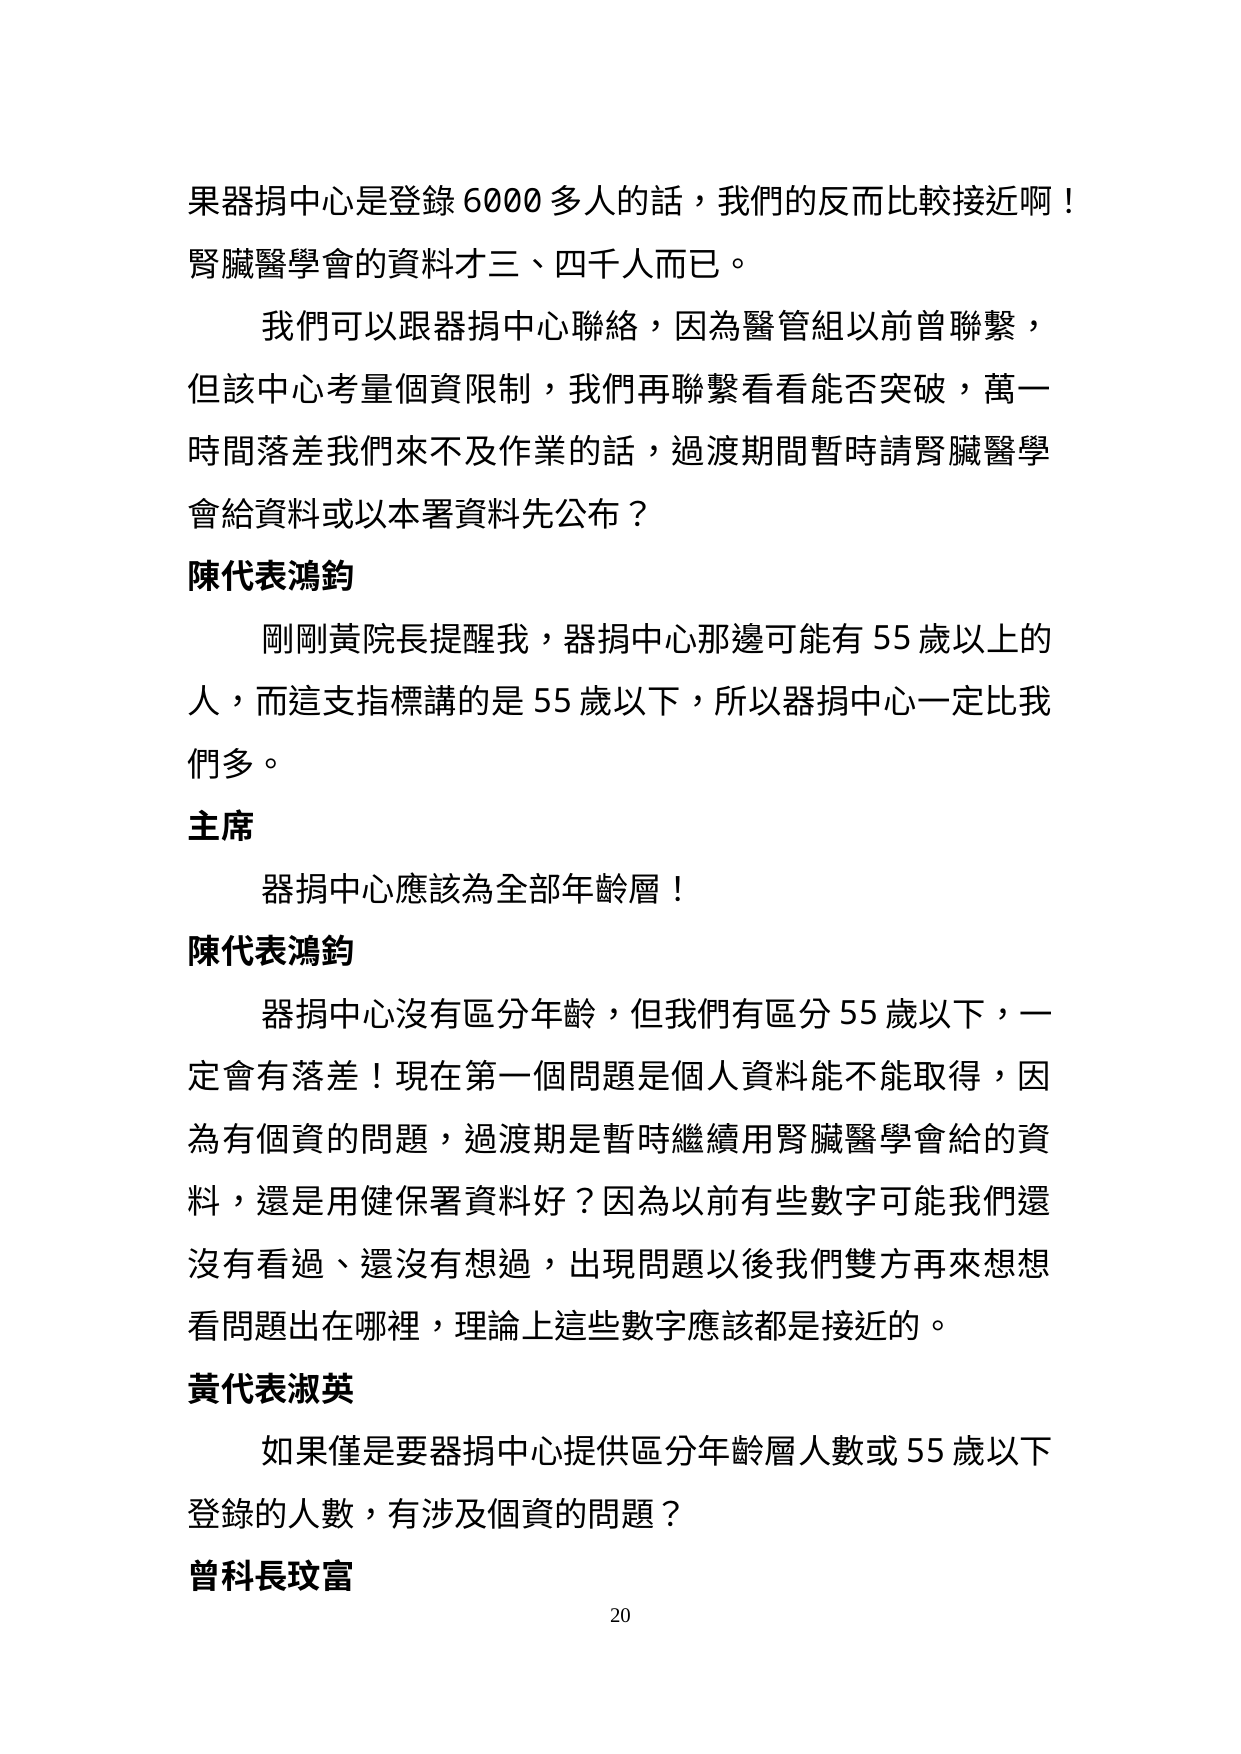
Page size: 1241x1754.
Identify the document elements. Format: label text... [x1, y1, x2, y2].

text 主席 [187, 782, 1053, 845]
text 如果僅是要器捐中心提供區分年齡層人數或55歲以下登錄的人數，有涉及個資的問題？ [187, 1407, 1053, 1532]
text 陳代表鴻鈞 [187, 532, 1053, 595]
text 剛剛黃院長提醒我，器捐中心那邊可能有55歲以上的人，而這支指標講的是55歲以下，所以器捐中心一定比我們多。 [187, 595, 1053, 782]
text 曾科長玟富 [187, 1532, 1053, 1595]
text 器捐中心應該為全部年齡層！ [187, 845, 1053, 907]
text 器捐中心沒有區分年齡，但我們有區分55歲以下，一定會有落差！現在第一個問題是個人資料能不能取得，因為有個資的問題，過渡期是暫時繼續用腎臟醫學會給的資料，還是用健保署資料好？因為以前有些數字可能我們還沒有看過、還沒有想過，出現問題以後我們雙方再來想想看問題出在哪裡，理論上這些數字應該都是接近的。 [187, 970, 1053, 1345]
text 本案之指標資訊係定期公布，若與器捐中心核對資料，可能有時程之落差。萬一來不及的話，是再請腎臟醫學會提供資料，或暫時先以本署數據公開，因為看起來如果器捐中心是登錄6000多人的話，我們的反而比較接近啊！腎臟醫學會的資料才三、四千人而已。 [187, 157, 1053, 282]
text 陳代表鴻鈞 [187, 907, 1053, 970]
text 我們可以跟器捐中心聯絡，因為醫管組以前曾聯繫，但該中心考量個資限制，我們再聯繫看看能否突破，萬一時間落差我們來不及作業的話，過渡期間暫時請腎臟醫學會給資料或以本署資料先公布？ [187, 282, 1053, 532]
text 黃代表淑英 [187, 1345, 1053, 1407]
